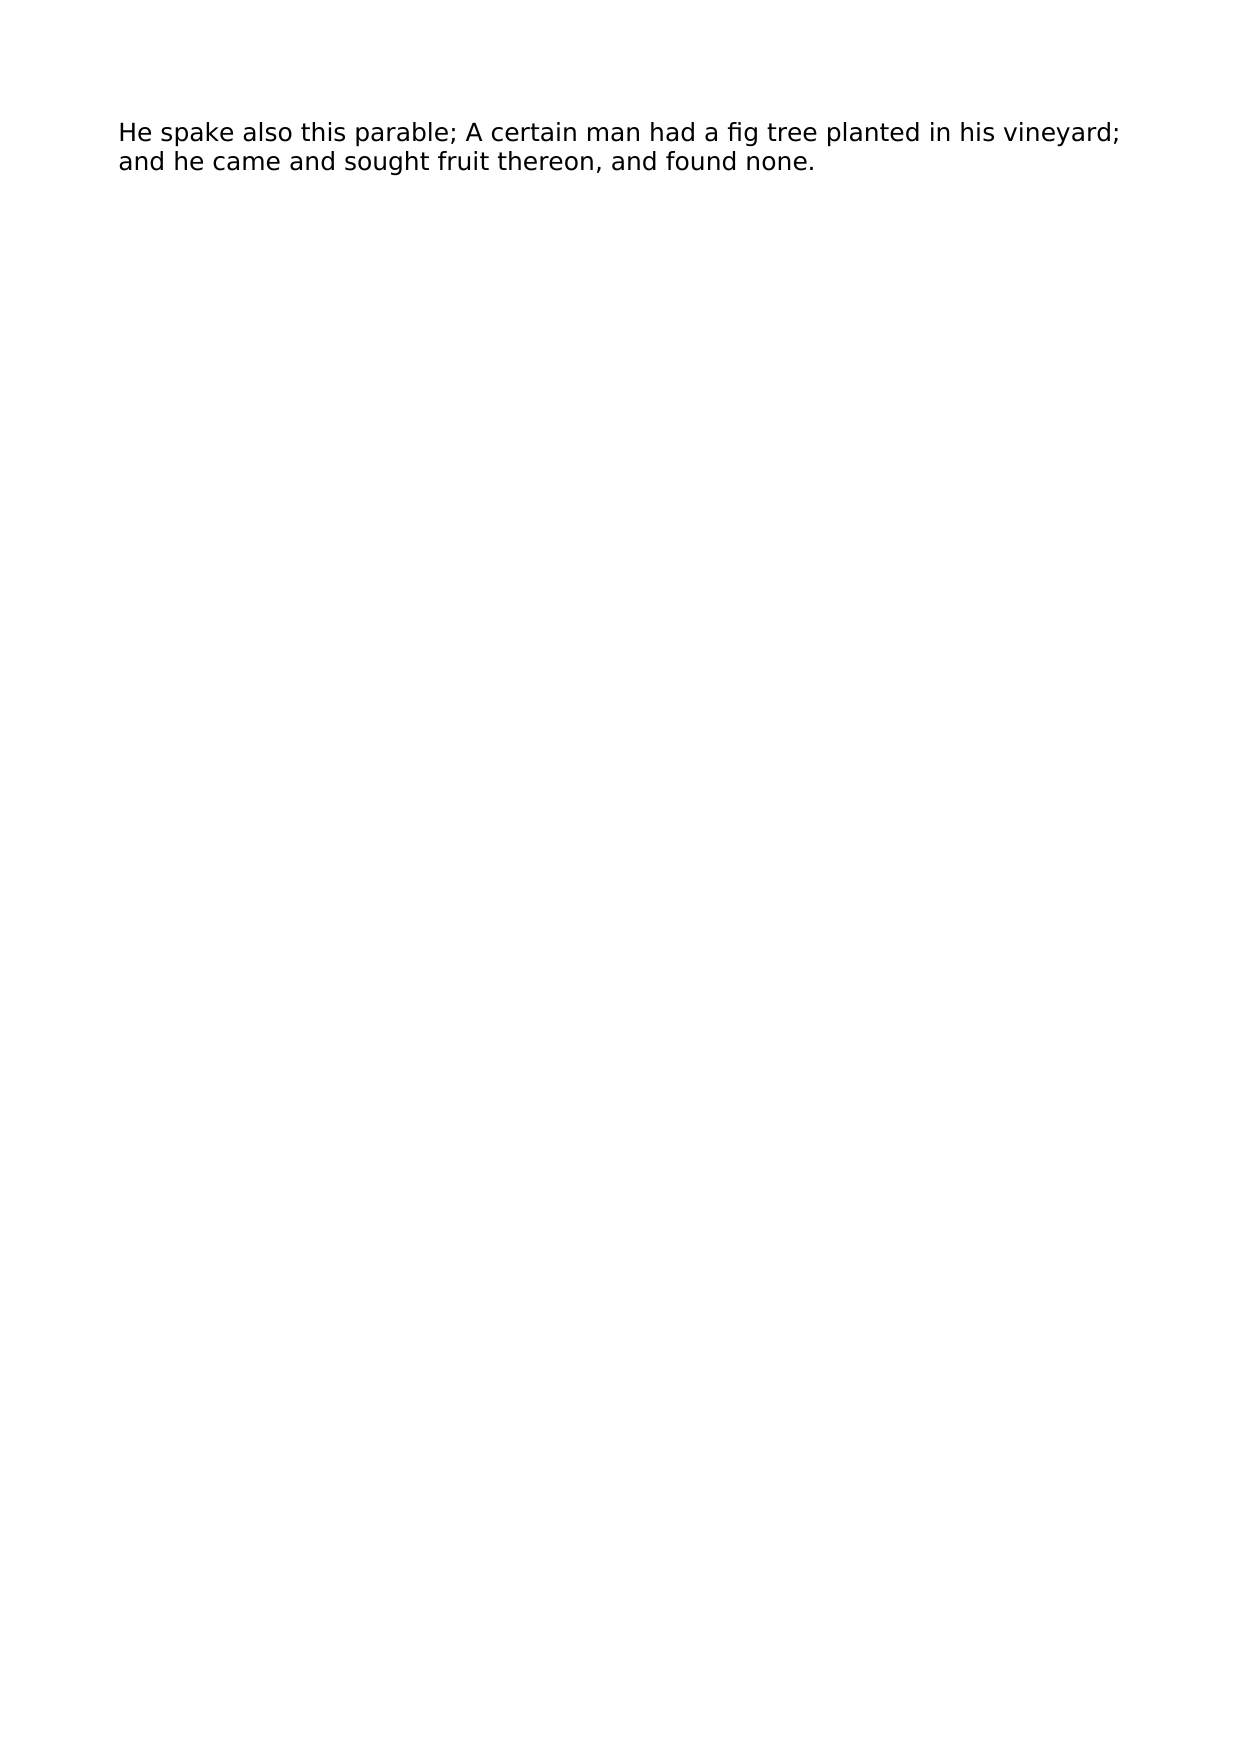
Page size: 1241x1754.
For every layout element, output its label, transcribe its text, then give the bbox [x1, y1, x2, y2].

text He spake also this parable; A certain man had a fig tree planted in his vineyard; and he came and sought fruit thereon, and found none. [118, 118, 1122, 176]
